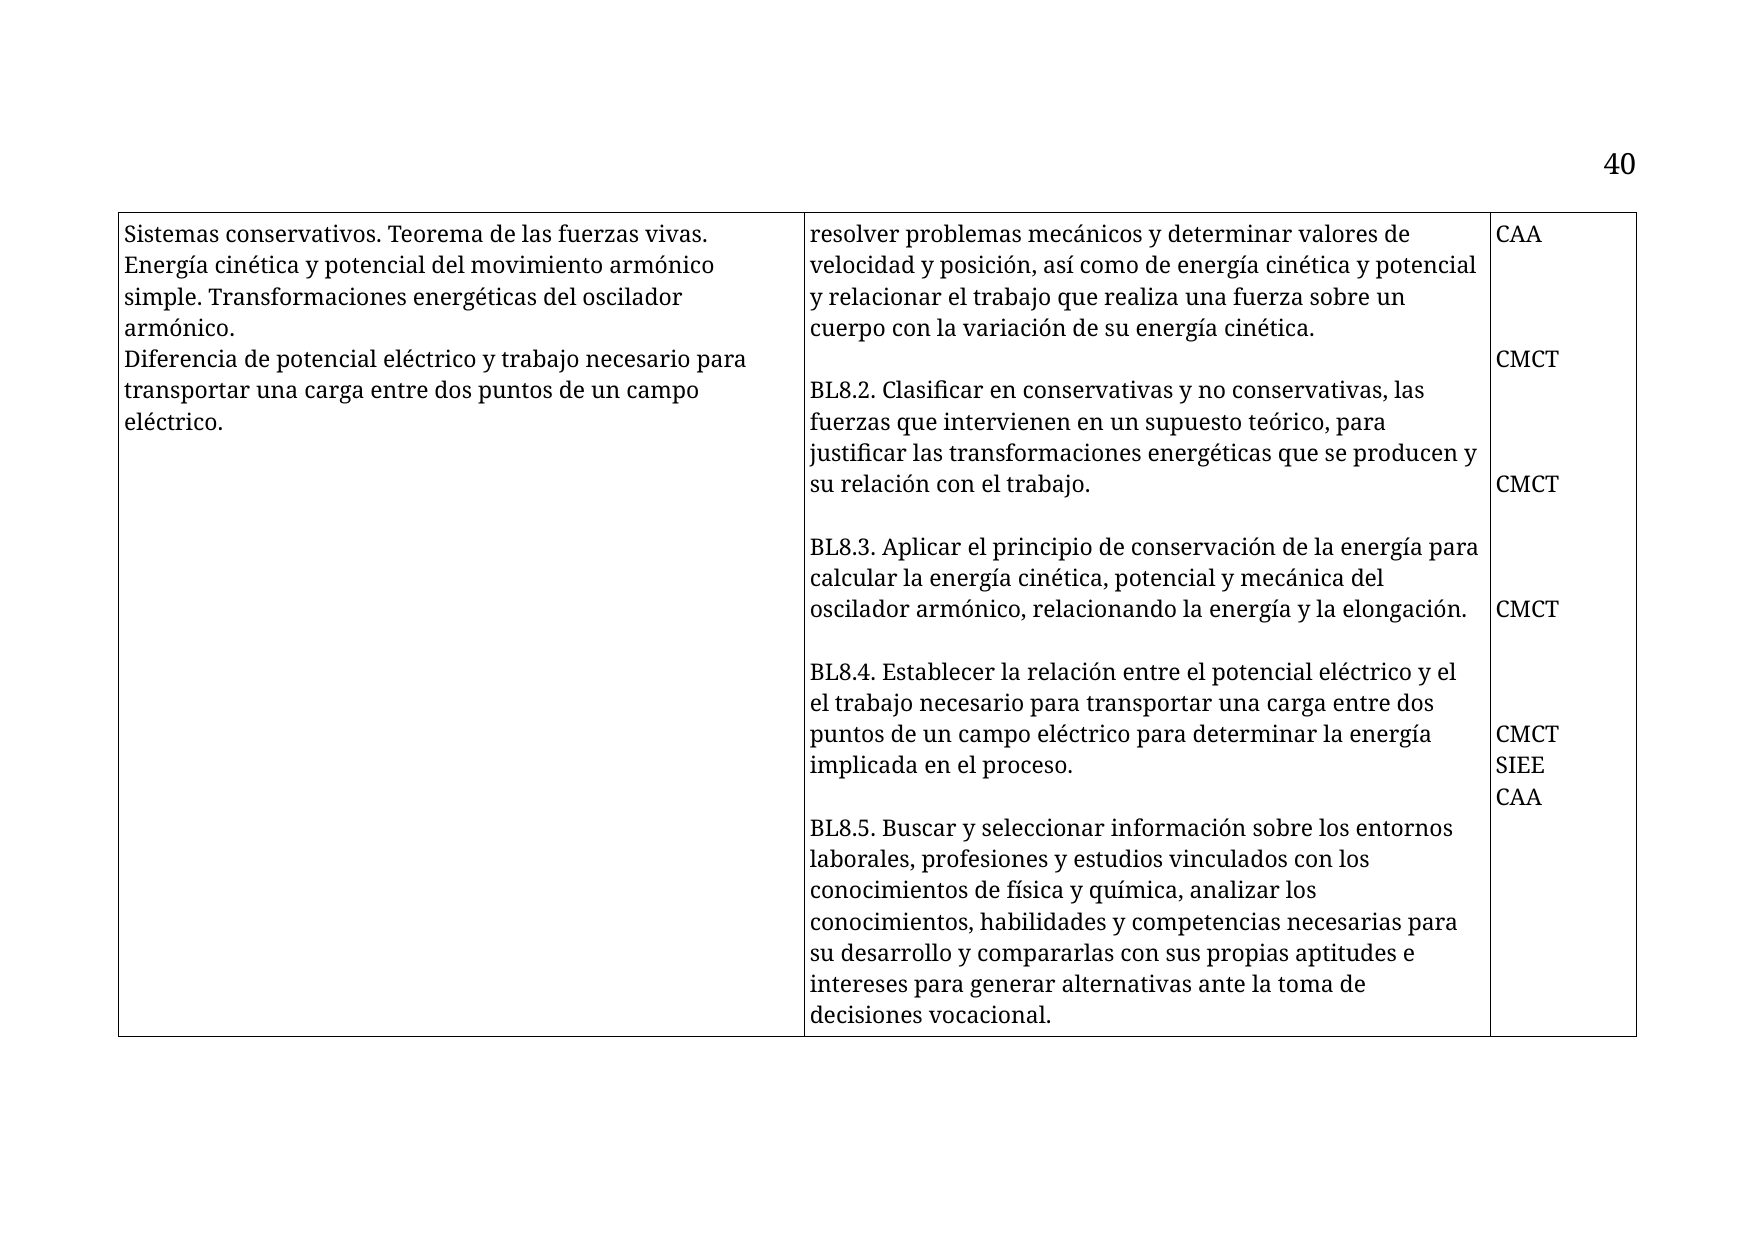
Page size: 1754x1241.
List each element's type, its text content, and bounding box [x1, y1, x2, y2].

table_cell Sistemas conservativos. Teorema de las fuerzas vivas. Energía cinética y potencial del movimiento armónico simple. Transformaciones energéticas del oscilador armónico. Diferencia de potencial eléctrico y trabajo necesario para transportar una carga entre dos puntos de un campo eléctrico. [119, 213, 804, 1036]
table_cell resolver problemas mecánicos y determinar valores de velocidad y posición, así como de energía cinética y potencial y relacionar el trabajo que realiza una fuerza sobre un cuerpo con la variación de su energía cinética. BL8.2. Clasificar en conservativas y no conservativas, las fuerzas que intervienen en un supuesto teórico, para justificar las transformaciones energéticas que se producen y su relación con el trabajo. BL8.3. Aplicar el principio de conservación de la energía para calcular la energía cinética, potencial y mecánica del oscilador armónico, relacionando la energía y la elongación. BL8.4. Establecer la relación entre el potencial eléctrico y el el trabajo necesario para transportar una carga entre dos puntos de un campo eléctrico para determinar la energía implicada en el proceso. BL8.5. Buscar y seleccionar información sobre los entornos laborales, profesiones y estudios vinculados con los conocimientos de física y química, analizar los conocimientos, habilidades y competencias necesarias para su desarrollo y compararlas con sus propias aptitudes e intereses para generar alternativas ante la toma de decisiones vocacional. [805, 213, 1490, 1036]
table_cell CAA CMCT CMCT CMCT CMCT SIEE CAA [1491, 213, 1636, 1036]
